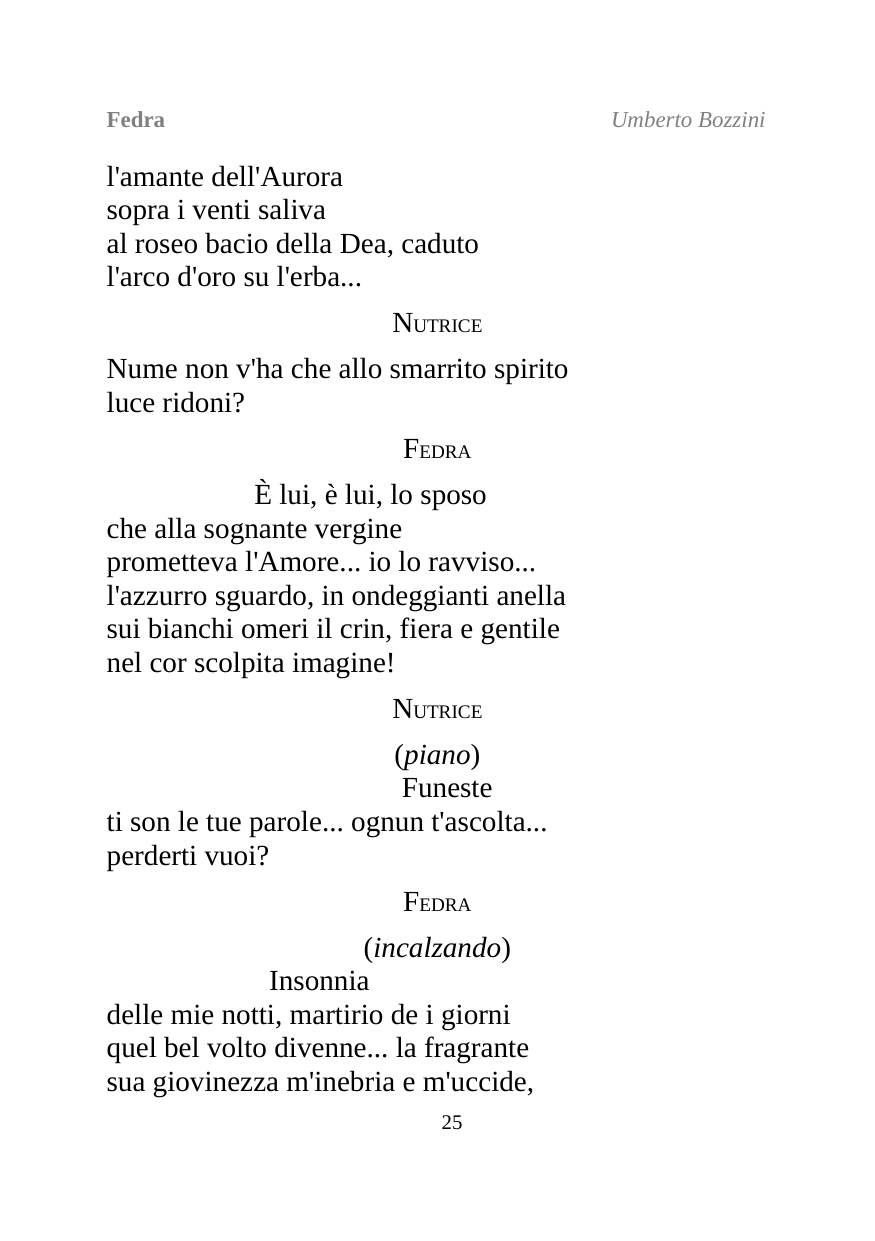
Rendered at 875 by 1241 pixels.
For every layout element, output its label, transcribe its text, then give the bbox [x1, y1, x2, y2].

text Insonnia delle mie notti, martirio de i giorni quel bel volto divenne... la fragrante sua giovinezza m'inebria e m'uccide, [106, 963, 768, 1097]
text Nutrice [106, 691, 768, 724]
text l'amante dell'Aurora sopra i venti saliva al roseo bacio della Dea, caduto l'arco d'oro su l'erba... [106, 159, 768, 293]
text Nume non v'ha che allo smarrito spirito luce ridoni? [106, 352, 768, 419]
text È lui, è lui, lo sposo che alla sognante vergine prometteva l'Amore... io lo ravviso... l'azzurro sguardo, in ondeggianti anella sui bianchi omeri il crin, fiera e gentile nel cor scolpita imagine! [106, 477, 768, 678]
text Nutrice [106, 306, 768, 339]
text Fedra [106, 884, 768, 917]
text (piano) [106, 737, 768, 771]
text Fedra [106, 431, 768, 465]
text (incalzando) [106, 930, 768, 963]
text Funeste ti son le tue parole... ognun t'ascolta... perderti vuoi? [106, 771, 768, 871]
